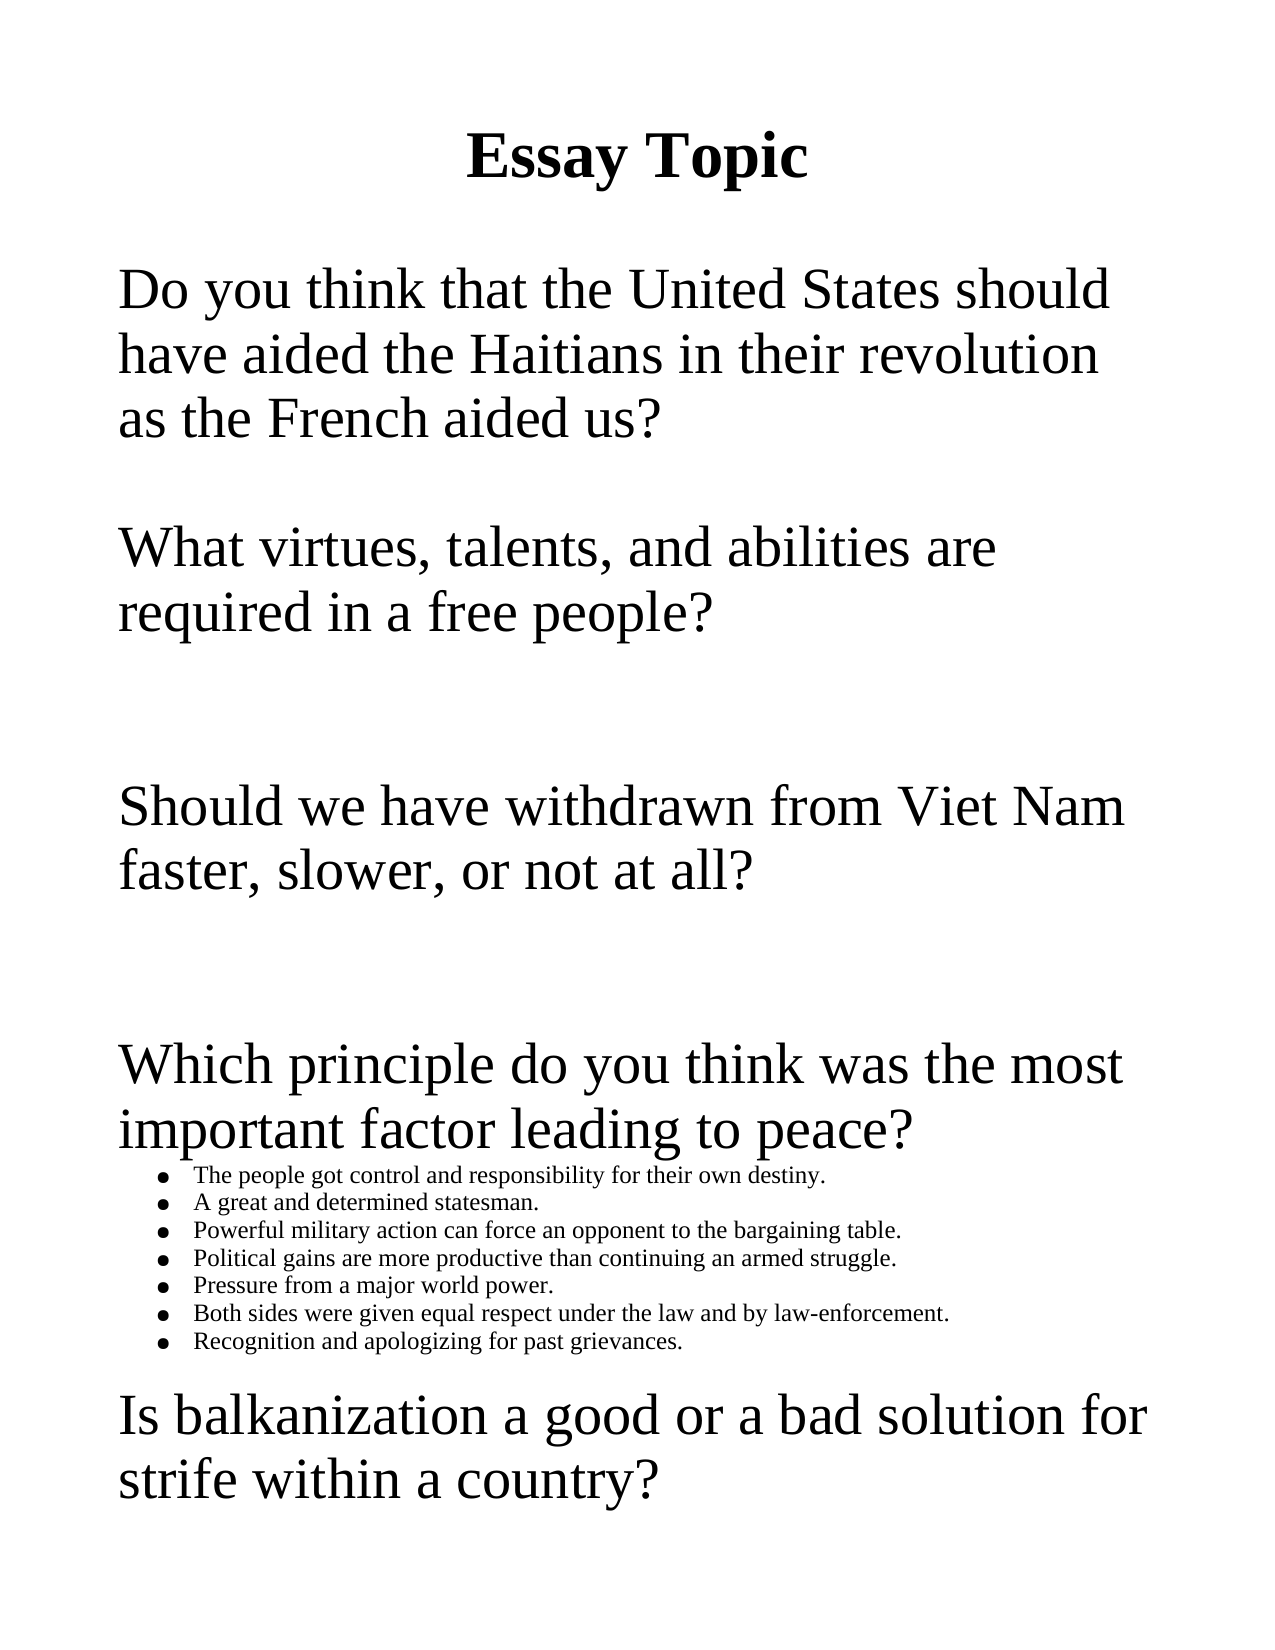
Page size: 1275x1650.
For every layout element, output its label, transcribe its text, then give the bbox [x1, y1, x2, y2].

list Powerful military action can force an opponent to the bargaining table. [156, 1216, 1157, 1244]
text Do you think that the United States should have aided the Haitians in their revolution as the French aided us? [118, 257, 1157, 450]
text Which principle do you think was the most important factor leading to peace? [118, 1032, 1157, 1161]
list Political gains are more productive than continuing an armed struggle. [156, 1244, 1157, 1272]
list A great and determined statesman. [156, 1188, 1157, 1216]
list Recognition and apologizing for past grievances. [156, 1327, 1157, 1355]
text Essay Topic [118, 118, 1157, 192]
text Should we have withdrawn from Viet Nam faster, slower, or not at all? [118, 773, 1157, 902]
text Is balkanization a good or a bad solution for strife within a country? [118, 1382, 1157, 1512]
list Pressure from a major world power. [156, 1272, 1157, 1299]
text What virtues, talents, and abilities are required in a free people? [118, 515, 1157, 644]
list The people got control and responsibility for their own destiny. [156, 1161, 1157, 1188]
list Both sides were given equal respect under the law and by law-enforcement. [156, 1299, 1157, 1327]
